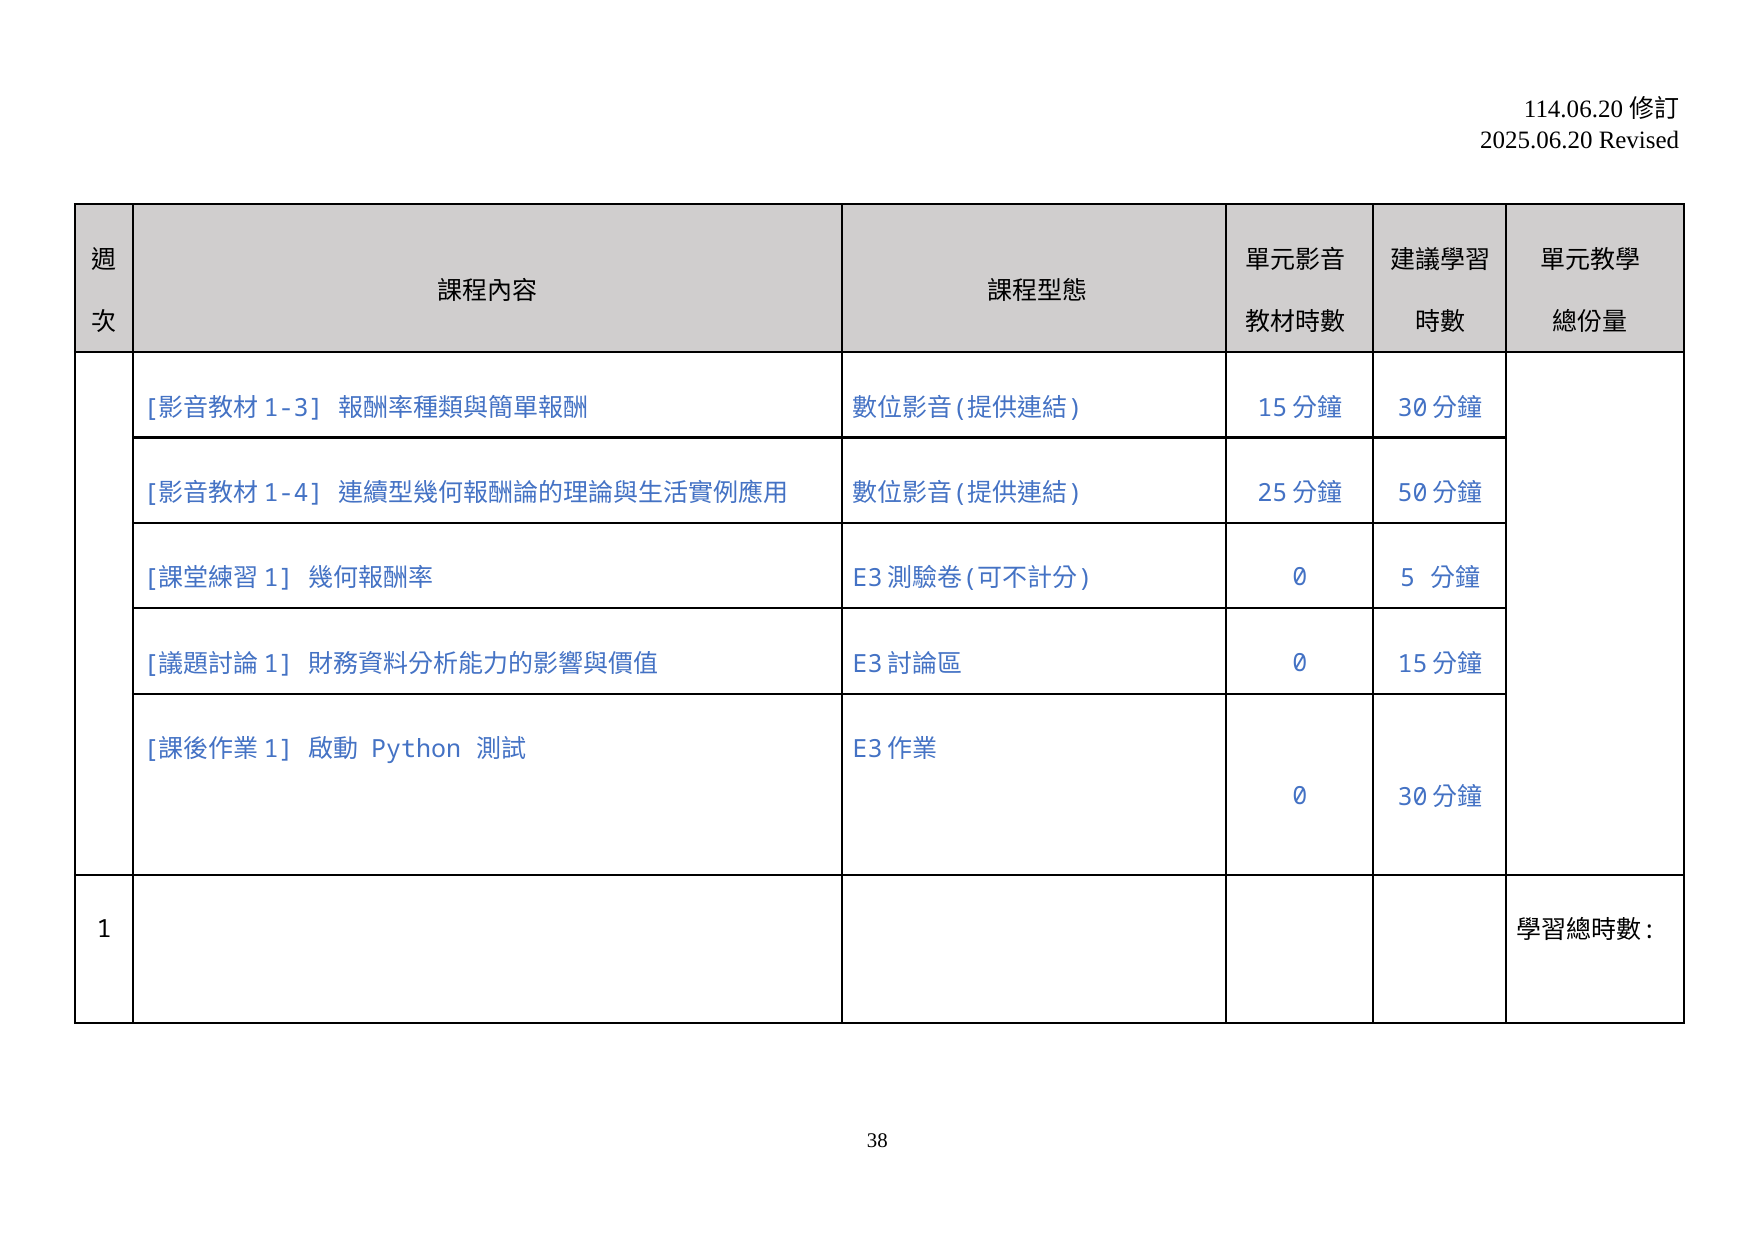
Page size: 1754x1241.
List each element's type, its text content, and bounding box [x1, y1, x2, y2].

table_header 課程內容 [134, 205, 841, 351]
table_cell 25分鐘 [1227, 439, 1372, 522]
table_cell 數位影音(提供連結) [843, 353, 1225, 436]
table_cell 0 [1227, 695, 1372, 874]
table_cell 0 [1227, 524, 1372, 607]
table_cell 數位影音(提供連結) [843, 439, 1225, 522]
table_cell [1374, 876, 1505, 1022]
table_cell 30分鐘 [1374, 695, 1505, 874]
table_cell [76, 353, 132, 874]
table_cell 15分鐘 [1374, 609, 1505, 693]
table_cell [134, 876, 841, 1022]
table_cell [1227, 876, 1372, 1022]
table_header 單元影音 教材時數 [1227, 205, 1372, 351]
table_cell 50分鐘 [1374, 439, 1505, 522]
table_cell [843, 876, 1225, 1022]
table_cell [議題討論1] 財務資料分析能力的影響與價值 [134, 609, 841, 693]
table_cell 0 [1227, 609, 1372, 693]
table_cell E3測驗卷(可不計分) [843, 524, 1225, 607]
table_cell 15分鐘 [1227, 353, 1372, 436]
table_header 課程型態 [843, 205, 1225, 351]
table_cell [課堂練習1] 幾何報酬率 [134, 524, 841, 607]
table_cell [影音教材1-4] 連續型幾何報酬論的理論與生活實例應用 [134, 439, 841, 522]
table_cell E3作業 [843, 695, 1225, 874]
table_cell [課後作業1] 啟動 Python 測試 [134, 695, 841, 874]
table_cell 30分鐘 [1374, 353, 1505, 436]
table_cell 學習總時數: 3小時17分鐘 授課總時數(不含課後作業): 2小時47分鐘 [1507, 353, 1683, 874]
table_cell 1 [76, 876, 132, 1022]
table_header 週次 [76, 205, 132, 351]
table_cell 學習總時數: [1507, 876, 1683, 1022]
table_header 建議學習 時數 [1374, 205, 1505, 351]
table_header 單元教學 總份量 [1507, 205, 1683, 351]
table_cell 5 分鐘 [1374, 524, 1505, 607]
table_cell E3討論區 [843, 609, 1225, 693]
table_cell [影音教材1-3] 報酬率種類與簡單報酬 [134, 353, 841, 436]
